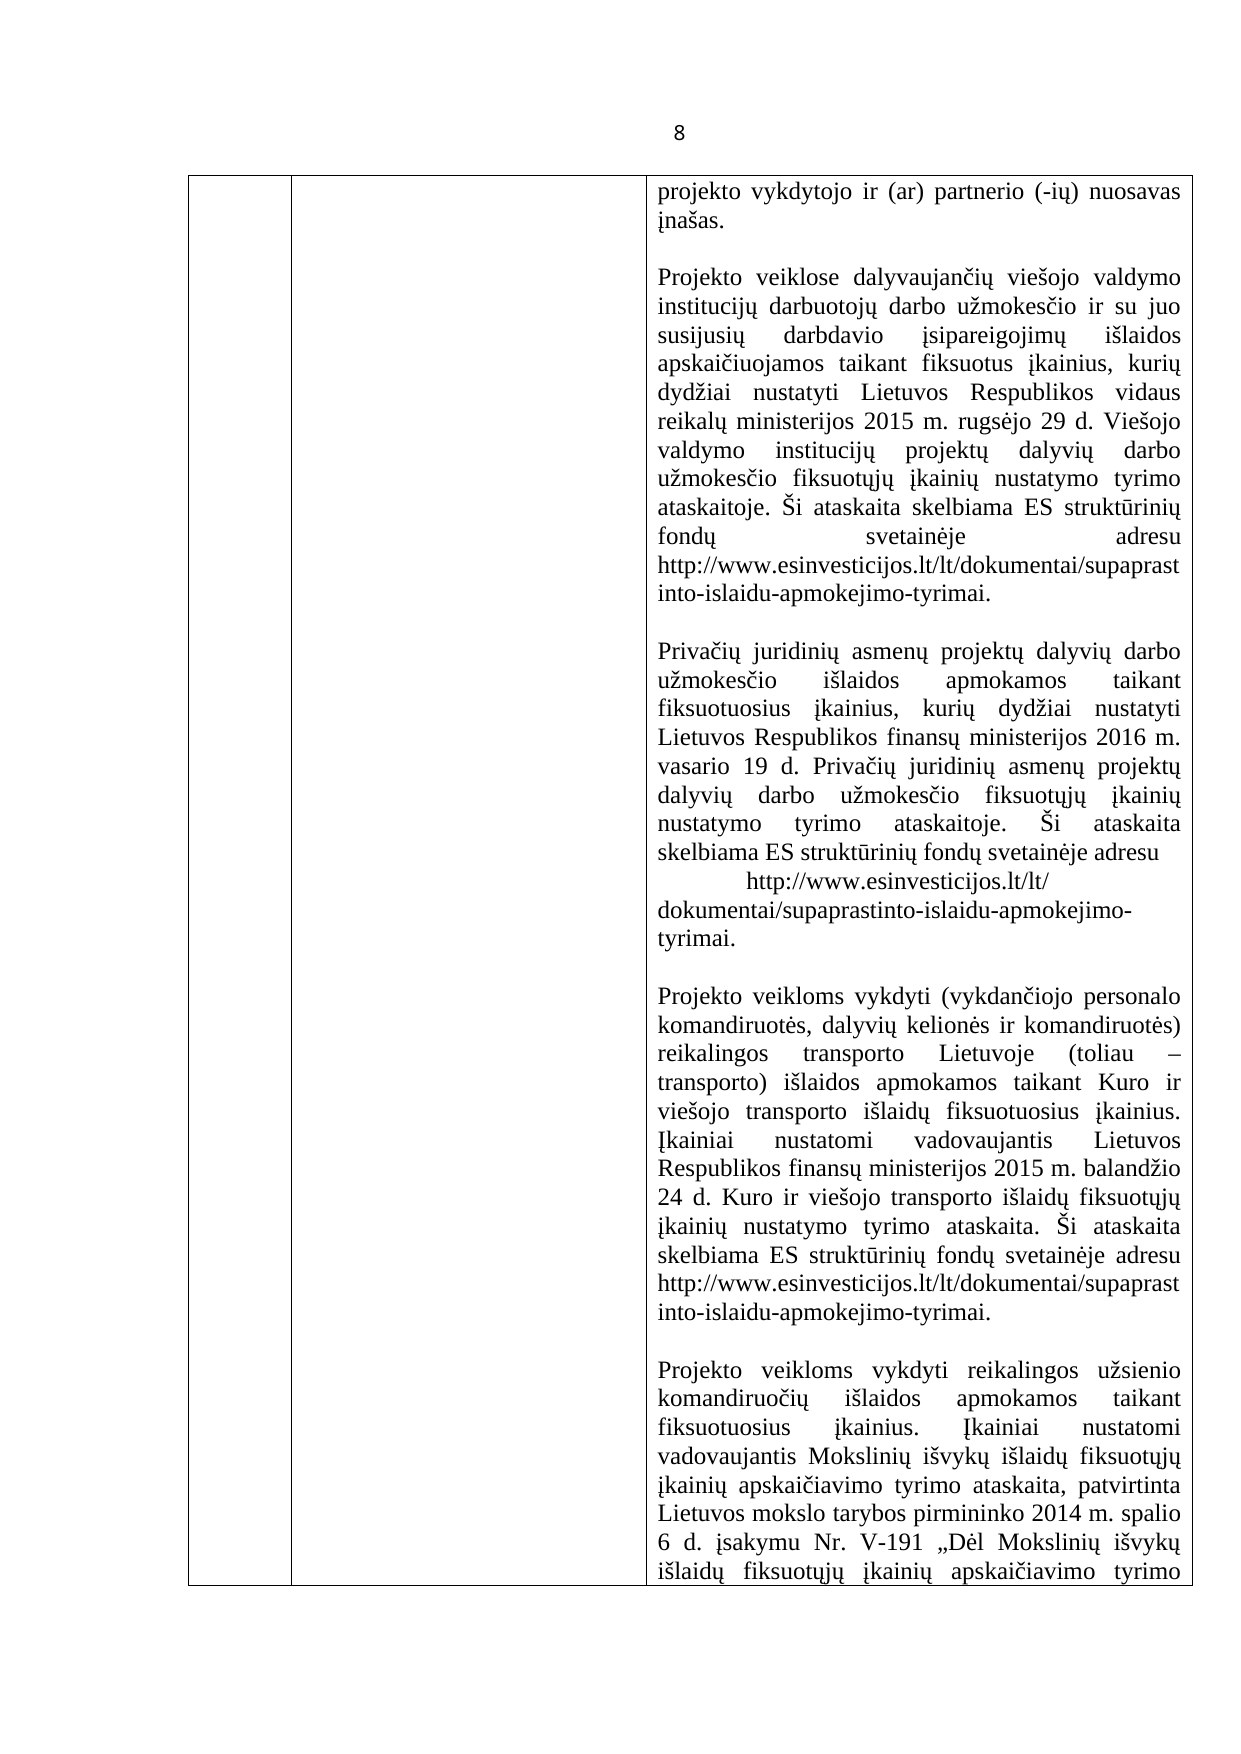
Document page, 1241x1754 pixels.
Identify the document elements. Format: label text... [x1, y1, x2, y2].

table_cell [189, 176, 291, 1585]
table_cell [292, 176, 646, 1585]
table_cell projekto vykdytojo ir (ar) partnerio (-ių) nuosavas įnašas. Projekto veiklose dalyvaujančių viešojo valdymo institucijų darbuotojų darbo užmokesčio ir su juo susijusių darbdavio įsipareigojimų išlaidos apskaičiuojamos taikant fiksuotus įkainius, kurių dydžiai nustatyti Lietuvos Respublikos vidaus reikalų ministerijos 2015 m. rugsėjo 29 d. Viešojo valdymo institucijų projektų dalyvių darbo užmokesčio fiksuotųjų įkainių nustatymo tyrimo ataskaitoje. Ši ataskaita skelbiama ES struktūrinių fondų svetainėje adresu http://www.esinvesticijos.lt/lt/dokumentai/supaprastinto-islaidu-apmokejimo-tyrimai. Privačių juridinių asmenų projektų dalyvių darbo užmokesčio išlaidos apmokamos taikant fiksuotuosius įkainius, kurių dydžiai nustatyti Lietuvos Respublikos finansų ministerijos 2016 m. vasario 19 d. Privačių juridinių asmenų projektų dalyvių darbo užmokesčio fiksuotųjų įkainių nustatymo tyrimo ataskaitoje. Ši ataskaita skelbiama ES struktūrinių fondų svetainėje adresu http://www.esinvesticijos.lt/lt/dokumentai/supaprastinto-islaidu-apmokejimo-tyrimai. Projekto veikloms vykdyti (vykdančiojo personalo komandiruotės, dalyvių kelionės ir komandiruotės) reikalingos transporto Lietuvoje (toliau – transporto) išlaidos apmokamos taikant Kuro ir viešojo transporto išlaidų fiksuotuosius įkainius. Įkainiai nustatomi vadovaujantis Lietuvos Respublikos finansų ministerijos 2015 m. balandžio 24 d. Kuro ir viešojo transporto išlaidų fiksuotųjų įkainių nustatymo tyrimo ataskaita. Ši ataskaita skelbiama ES struktūrinių fondų svetainėje adresu http://www.esinvesticijos.lt/lt/dokumentai/supaprastinto-islaidu-apmokejimo-tyrimai. Projekto veikloms vykdyti reikalingos užsienio komandiruočių išlaidos apmokamos taikant fiksuotuosius įkainius. Įkainiai nustatomi vadovaujantis Mokslinių išvykų išlaidų fiksuotųjų įkainių apskaičiavimo tyrimo ataskaita, patvirtinta Lietuvos mokslo tarybos pirmininko 2014 m. spalio 6 d. įsakymu Nr. V-191 „Dėl Mokslinių išvykų išlaidų fiksuotųjų įkainių apskaičiavimo tyrimo [647, 176, 1192, 1585]
